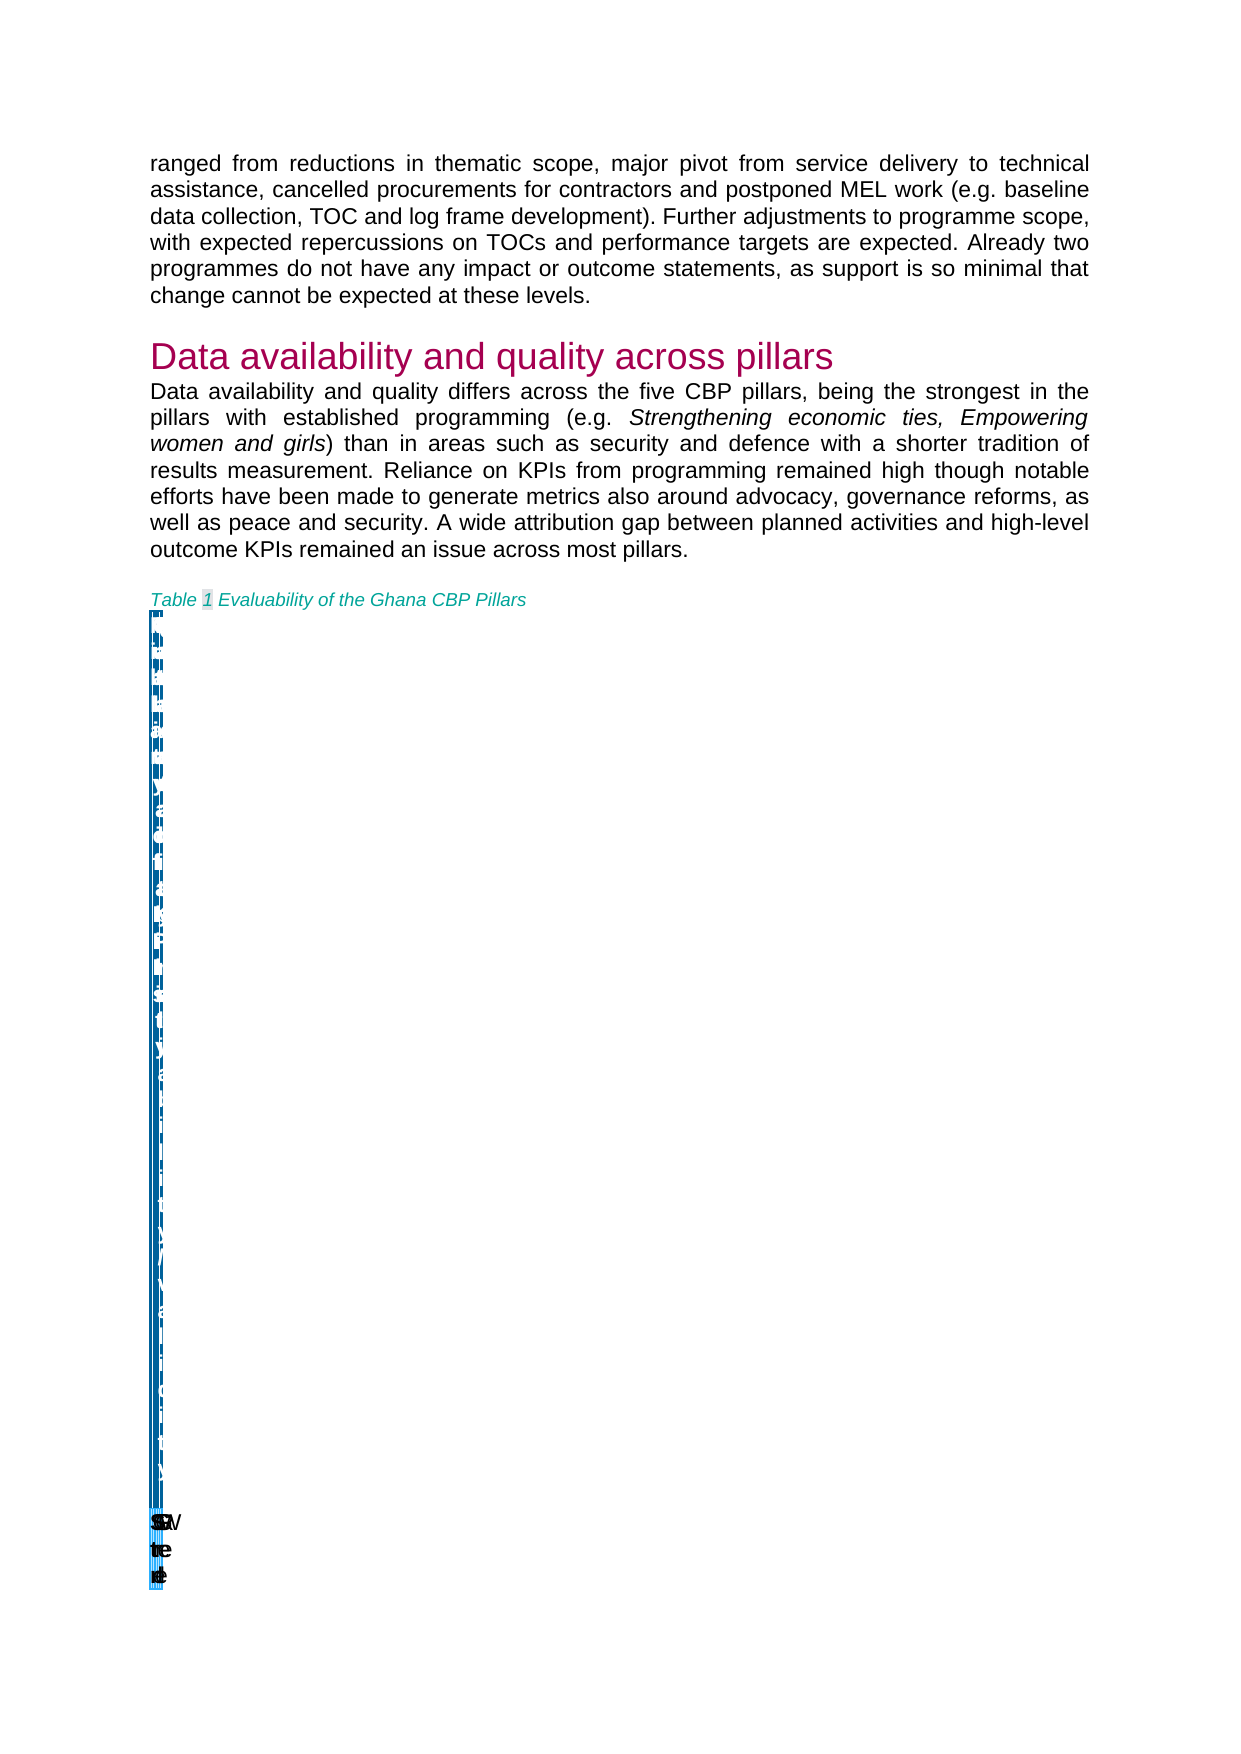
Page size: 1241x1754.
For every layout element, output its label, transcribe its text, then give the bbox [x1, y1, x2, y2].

text Table 1 Evaluability of the Ghana CBP Pillars [150, 588, 1090, 610]
text Data availability and quality across pillars [150, 334, 1090, 378]
text Data availability and quality differs across the five CBP pillars, being the strongest in the pillars with established programming (e.g. Strengthening economic ties, Empowering women and girls) than in areas such as security and defence with a shorter tradition of results measurement. Reliance on KPIs from programming remained high though notable efforts have been made to generate metrics also around advocacy, governance reforms, as well as peace and security. A wide attribution gap between planned activities and high-level outcome KPIs remained an issue across most pillars. [150, 378, 1090, 562]
text ranged from reductions in thematic scope, major pivot from service delivery to technical assistance, cancelled procurements for contractors and postponed MEL work (e.g. baseline data collection, TOC and log frame development). Further adjustments to programme scope, with expected repercussions on TOCs and performance targets are expected. Already two programmes do not have any impact or outcome statements, as support is so minimal that change cannot be expected at these levels. [150, 150, 1090, 308]
